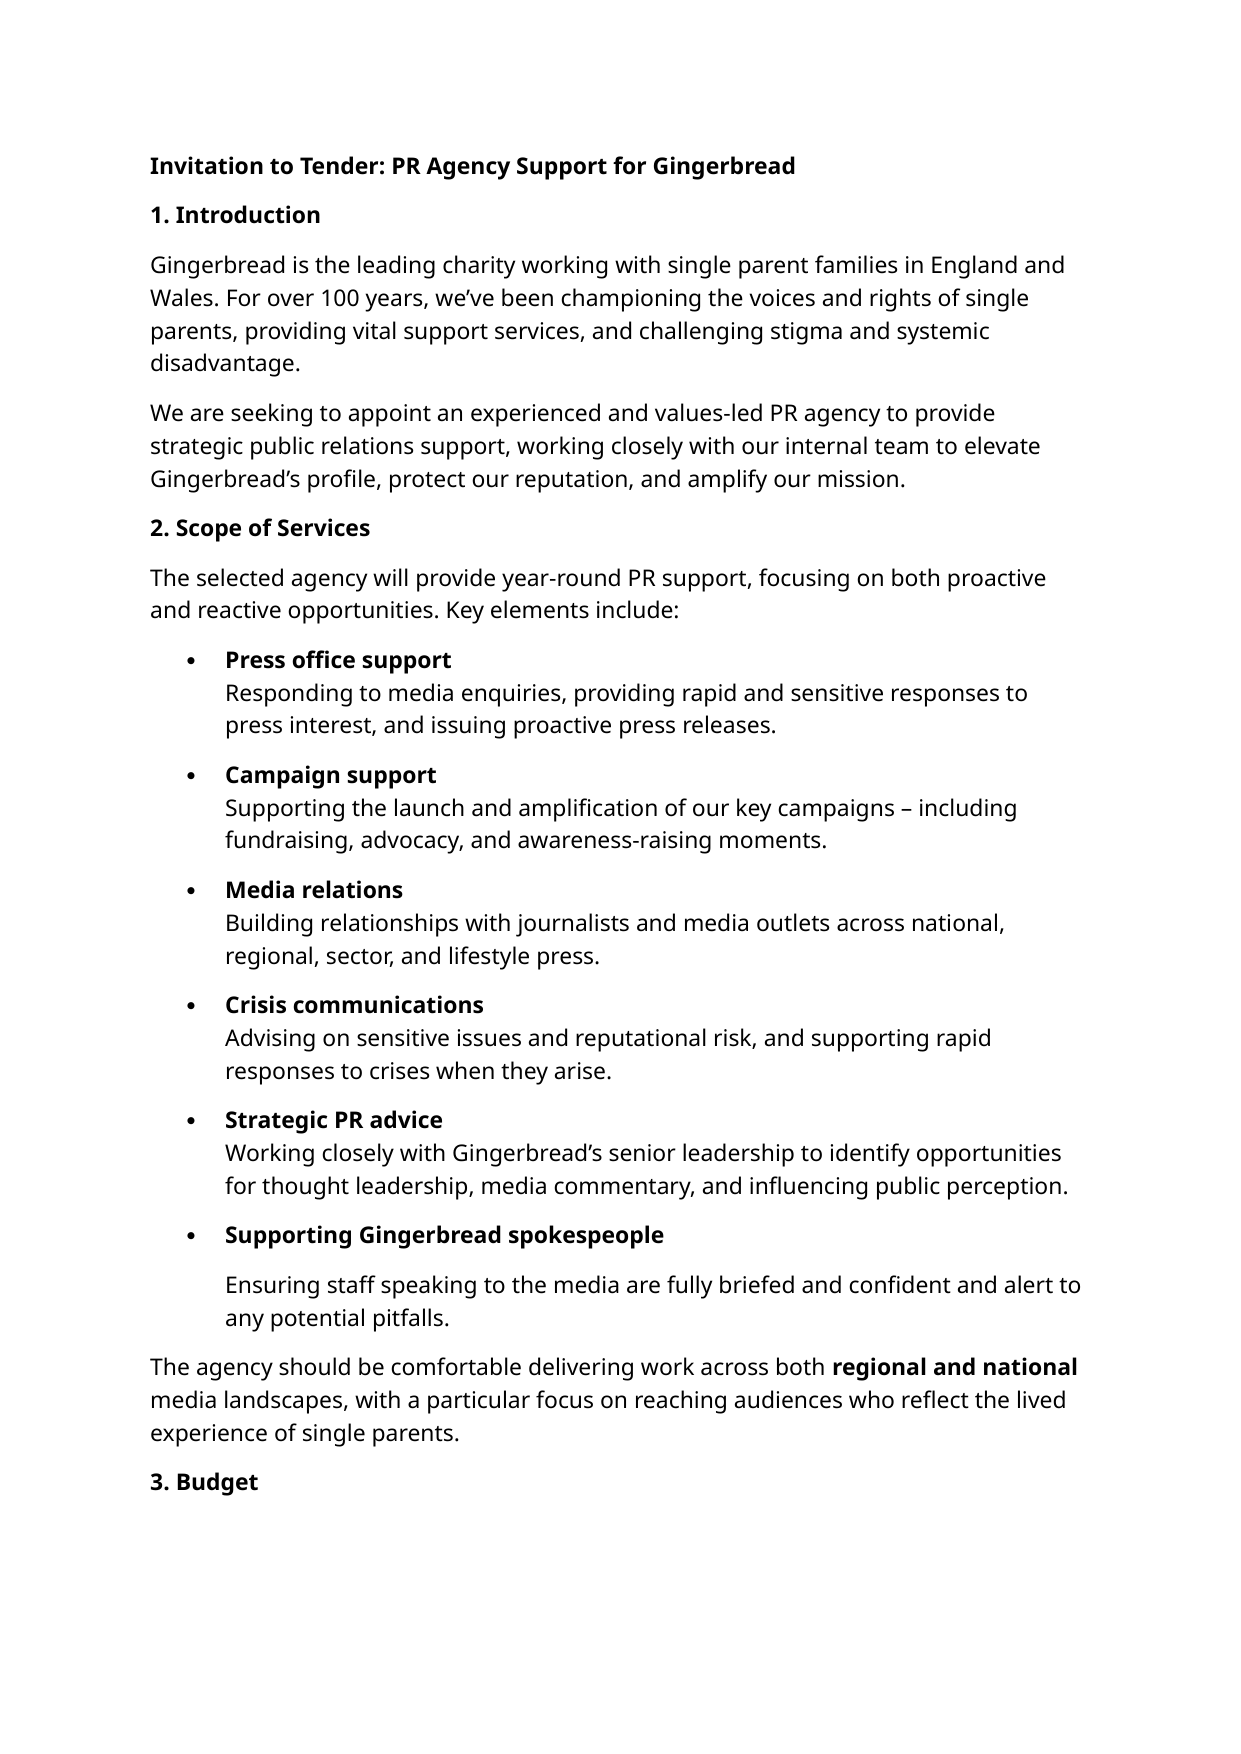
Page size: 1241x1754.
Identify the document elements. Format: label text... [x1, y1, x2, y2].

list Supporting Gingerbread spokespeople [187, 1219, 1090, 1251]
list Media relations Building relationships with journalists and media outlets across national, regional, sector, and lifestyle press. [187, 874, 1090, 971]
text 1. Introduction [150, 199, 1090, 231]
text The agency should be comfortable delivering work across both regional and national media landscapes, with a particular focus on reaching audiences who reflect the lived experience of single parents. [150, 1351, 1090, 1448]
text The selected agency will provide year-round PR support, focusing on both proactive and reactive opportunities. Key elements include: [150, 561, 1090, 626]
text 2. Scope of Services [150, 512, 1090, 543]
list Press office support Responding to media enquiries, providing rapid and sensitive responses to press interest, and issuing proactive press releases. [187, 644, 1090, 741]
text Ensuring staff speaking to the media are fully briefed and confident and alert to any potential pitfalls. [225, 1269, 1090, 1333]
text 3. Budget [150, 1466, 1090, 1497]
text Invitation to Tender: PR Agency Support for Gingerbread [150, 150, 1090, 181]
list Strategic PR advice Working closely with Gingerbread’s senior leadership to identify opportunities for thought leadership, media commentary, and influencing public perception. [187, 1104, 1090, 1201]
list Campaign support Supporting the launch and amplification of our key campaigns – including fundraising, advocacy, and awareness-raising moments. [187, 759, 1090, 856]
list Crisis communications Advising on sensitive issues and reputational risk, and supporting rapid responses to crises when they arise. [187, 989, 1090, 1086]
text We are seeking to appoint an experienced and values-led PR agency to provide strategic public relations support, working closely with our internal team to elevate Gingerbread’s profile, protect our reputation, and amplify our mission. [150, 397, 1090, 494]
text Gingerbread is the leading charity working with single parent families in England and Wales. For over 100 years, we’ve been championing the voices and rights of single parents, providing vital support services, and challenging stigma and systemic disadvantage. [150, 249, 1090, 379]
